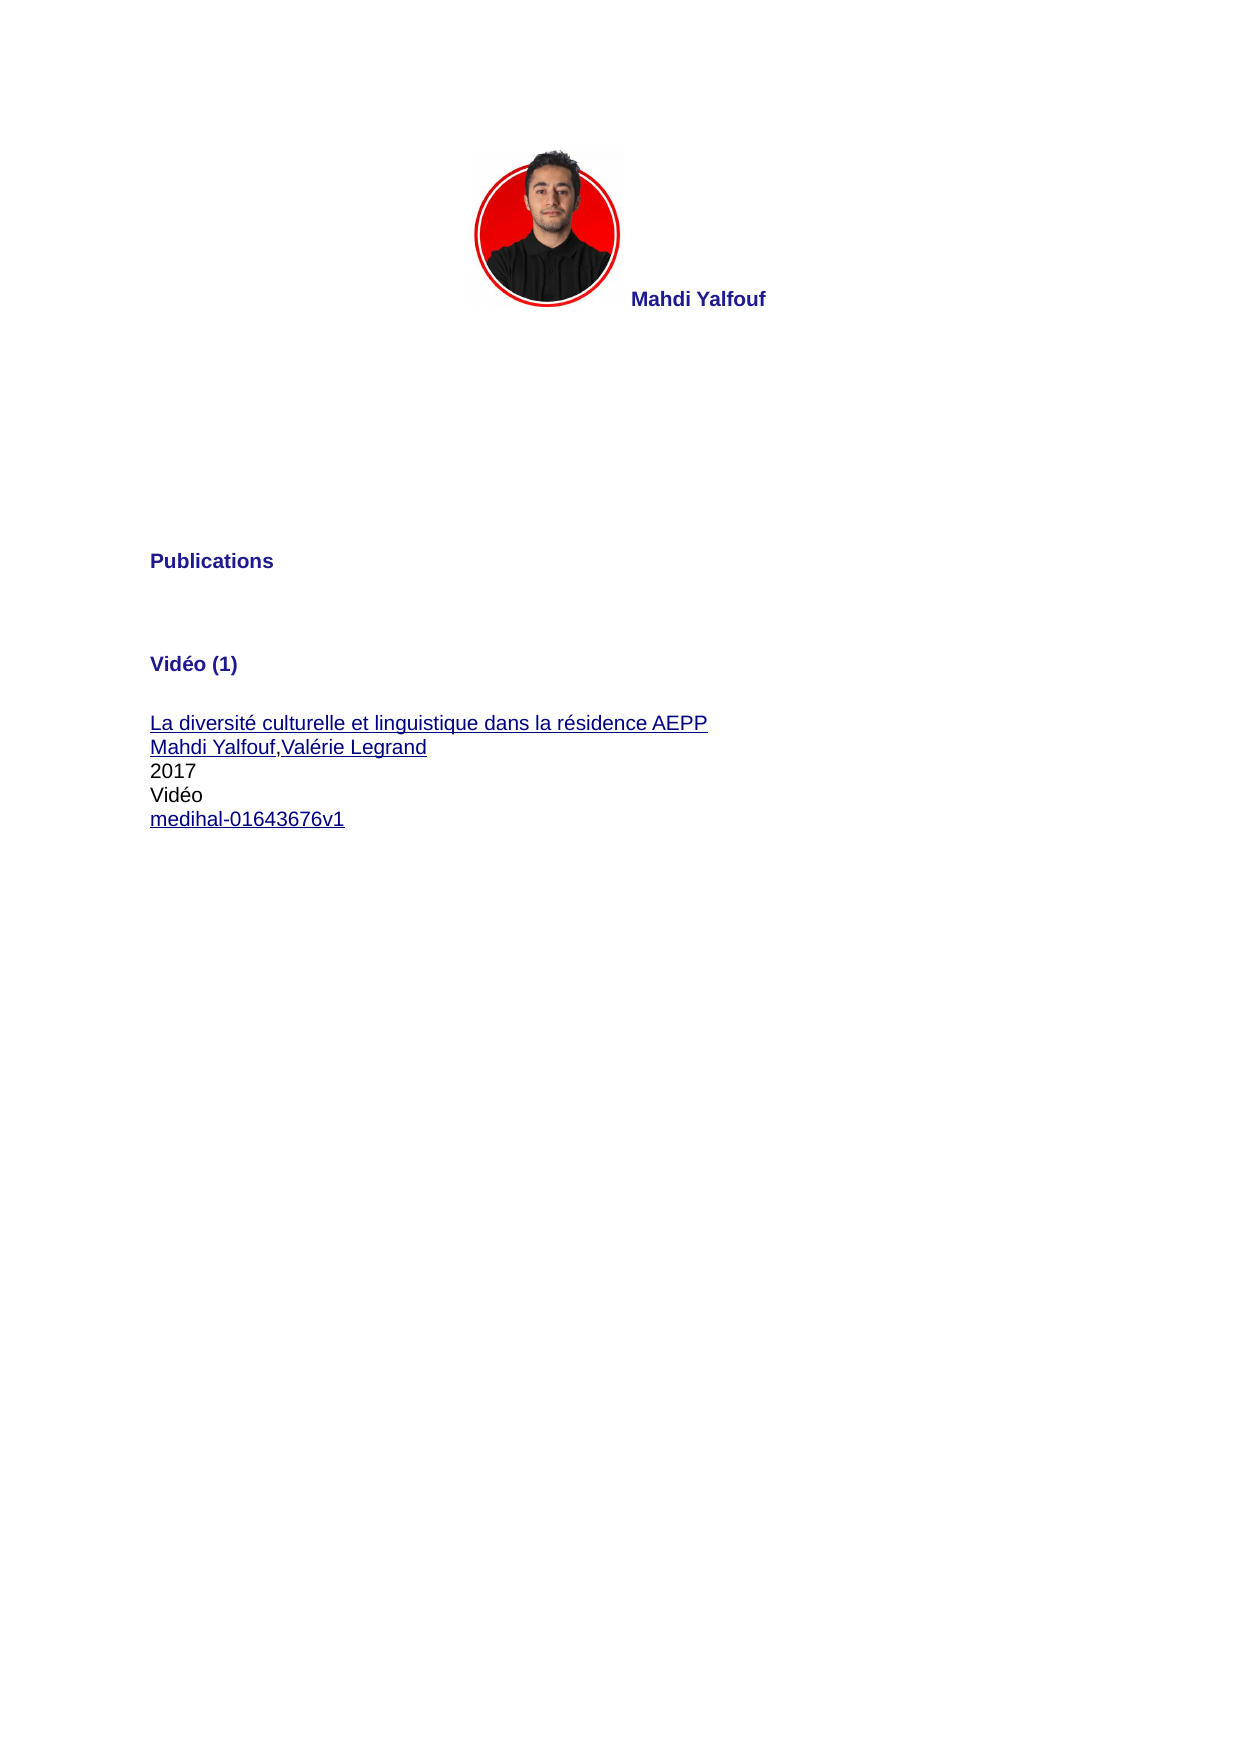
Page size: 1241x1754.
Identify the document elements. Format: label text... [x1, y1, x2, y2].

subtitle Publications [150, 549, 1090, 573]
table_header La diversité culturelle et linguistique dans la résidence AEPP Mahdi Yalfouf,Valérie Legrand 2017 Vidéo medihal-01643676v1 [150, 711, 1090, 830]
subtitle Mahdi Yalfouf [150, 150, 1090, 311]
subtitle Vidéo (1) [150, 652, 1090, 676]
picture [468, 150, 625, 307]
